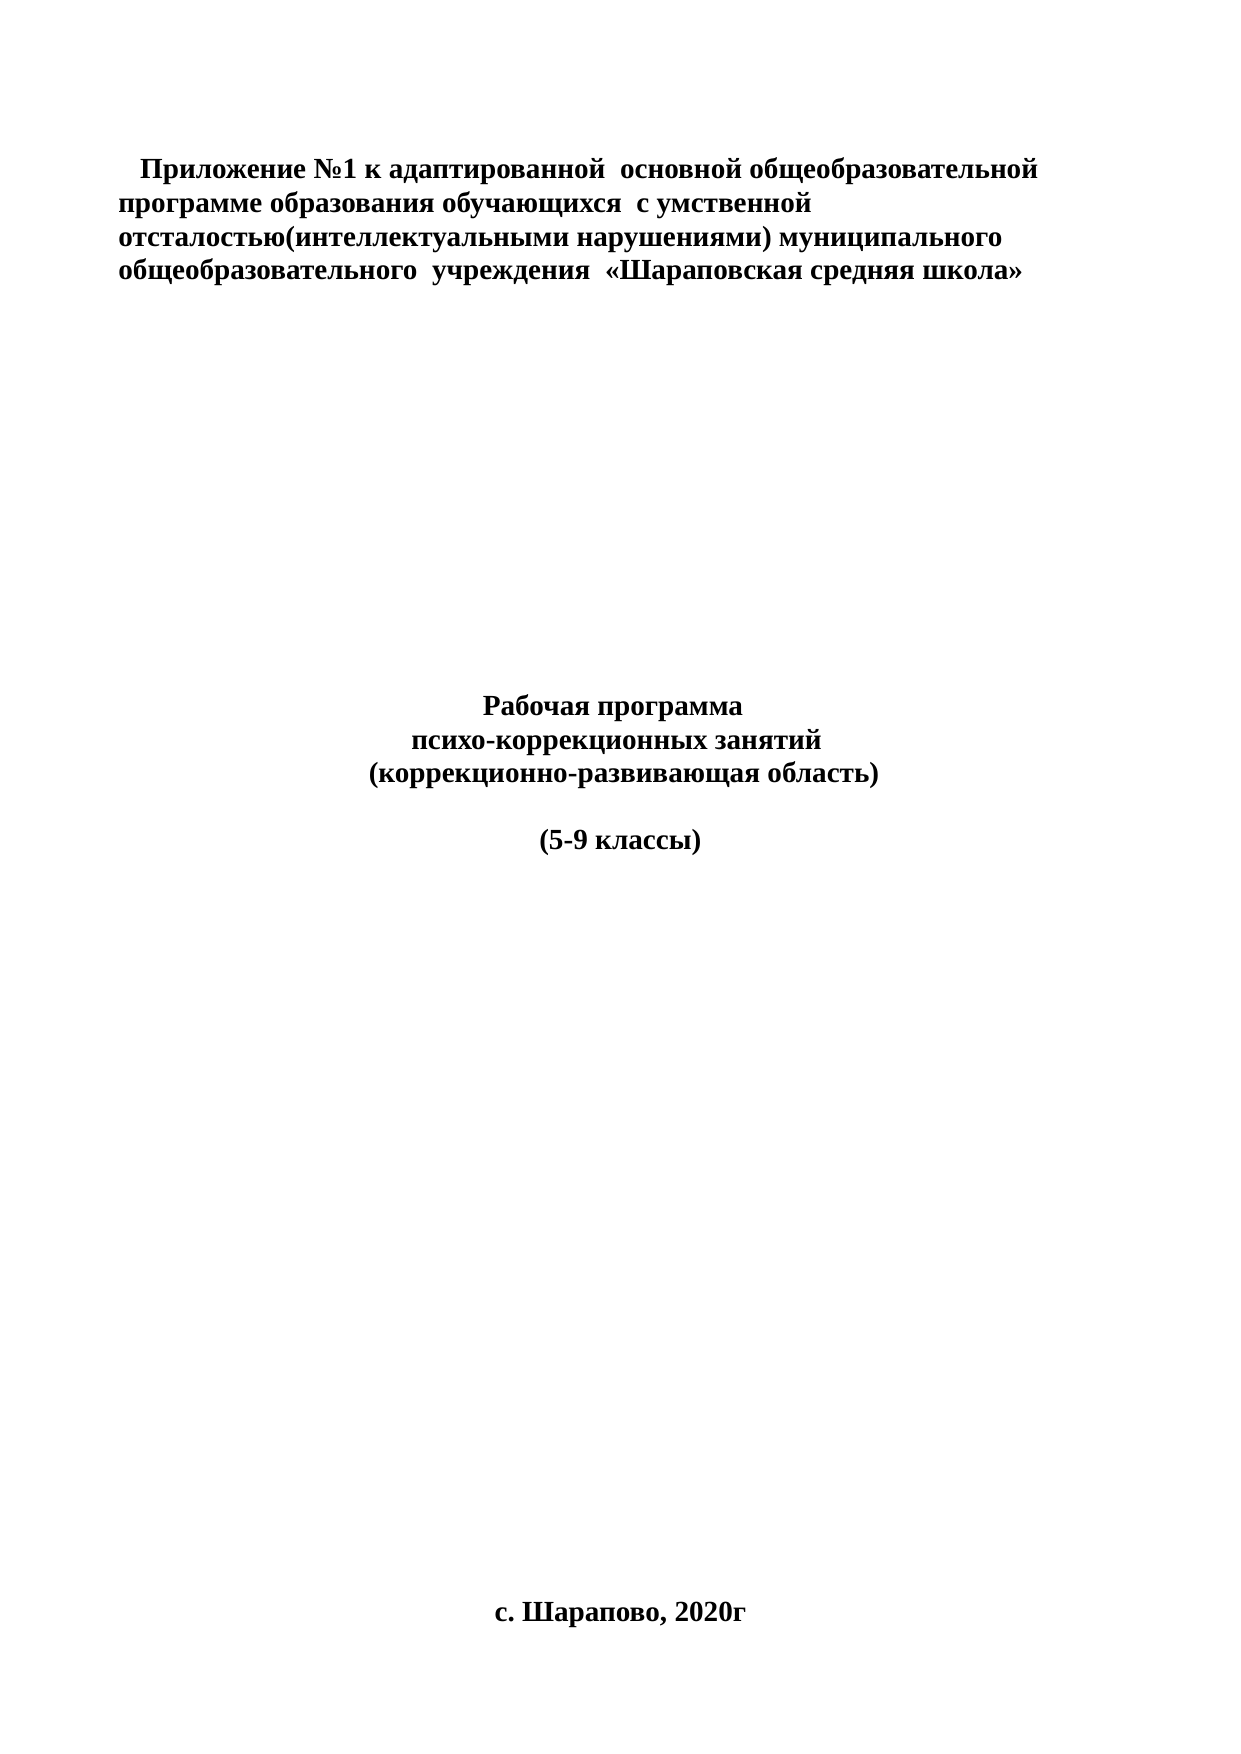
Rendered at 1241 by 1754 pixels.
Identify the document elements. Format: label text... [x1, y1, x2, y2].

text с. Шарапово, 2020г [118, 1594, 1122, 1627]
text (5-9 классы) [118, 822, 1122, 856]
text Рабочая программа [118, 688, 1122, 722]
text (коррекционно-развивающая область) [118, 755, 1122, 789]
text Приложение №1 к адаптированной основной общеобразовательной программе образования обучающихся с умственной отсталостью(интеллектуальными нарушениями) муниципального общеобразовательного учреждения «Шараповская средняя школа» [118, 152, 1122, 286]
text психо-коррекционных занятий [118, 722, 1122, 755]
